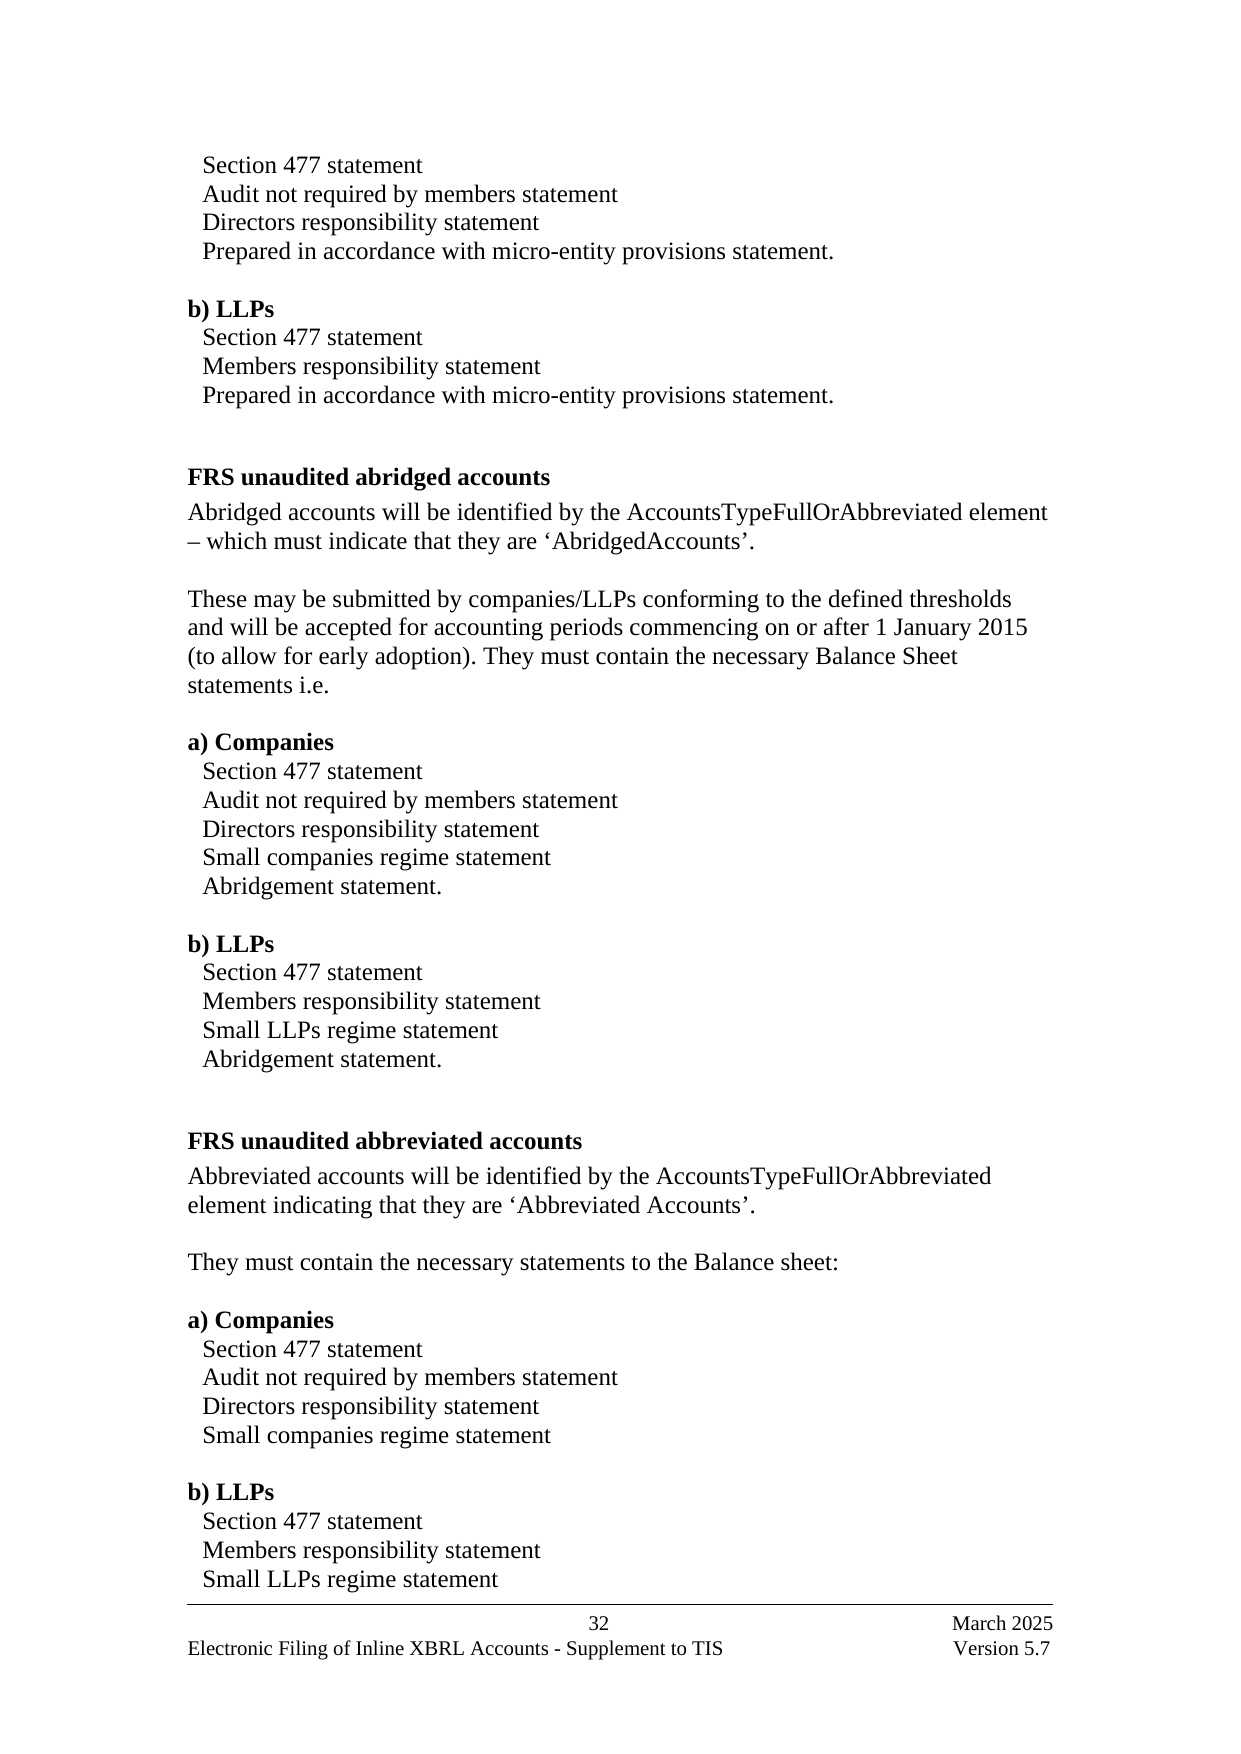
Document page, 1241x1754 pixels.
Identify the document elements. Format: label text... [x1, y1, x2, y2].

text a) Companies [187, 727, 1053, 756]
text Small companies regime statement [202, 842, 1053, 871]
text Abridgement statement. [202, 871, 1053, 900]
text Abbreviated accounts will be identified by the AccountsTypeFullOrAbbreviated element indicating that they are ‘Abbreviated Accounts’. [187, 1161, 1053, 1219]
list FRS unaudited abbreviated accounts [187, 1126, 1053, 1155]
text Section 477 statement [202, 1506, 1053, 1535]
text They must contain the necessary statements to the Balance sheet: [187, 1247, 1053, 1276]
text Section 477 statement [202, 1334, 1053, 1362]
text Directors responsibility statement [202, 207, 1053, 236]
text Small LLPs regime statement [202, 1015, 1053, 1044]
text Prepared in accordance with micro-entity provisions statement. [202, 236, 1053, 265]
list FRS unaudited abridged accounts [187, 462, 1053, 491]
text Members responsibility statement [202, 1535, 1053, 1564]
text Section 477 statement [202, 756, 1053, 785]
text Small companies regime statement [202, 1420, 1053, 1449]
text b) LLPs [187, 929, 1053, 957]
text Directors responsibility statement [202, 814, 1053, 842]
text Prepared in accordance with micro-entity provisions statement. [202, 380, 1053, 409]
text Abridgement statement. [202, 1044, 1053, 1072]
text Section 477 statement [202, 322, 1053, 351]
text Directors responsibility statement [202, 1391, 1053, 1420]
text Members responsibility statement [202, 351, 1053, 380]
text Small LLPs regime statement [202, 1564, 1053, 1592]
text a) Companies [187, 1305, 1053, 1334]
text Section 477 statement [202, 150, 1053, 179]
text Audit not required by members statement [202, 785, 1053, 814]
text Audit not required by members statement [202, 1362, 1053, 1391]
text Section 477 statement [202, 957, 1053, 986]
text b) LLPs [187, 294, 1053, 322]
text Audit not required by members statement [202, 179, 1053, 207]
text Abridged accounts will be identified by the AccountsTypeFullOrAbbreviated element – which must indicate that they are ‘AbridgedAccounts’. [187, 497, 1053, 555]
text Members responsibility statement [202, 986, 1053, 1015]
text These may be submitted by companies/LLPs conforming to the defined thresholds and will be accepted for accounting periods commencing on or after 1 January 2015 (to allow for early adoption). They must contain the necessary Balance Sheet statements i.e. [187, 584, 1053, 699]
text b) LLPs [187, 1477, 1053, 1506]
